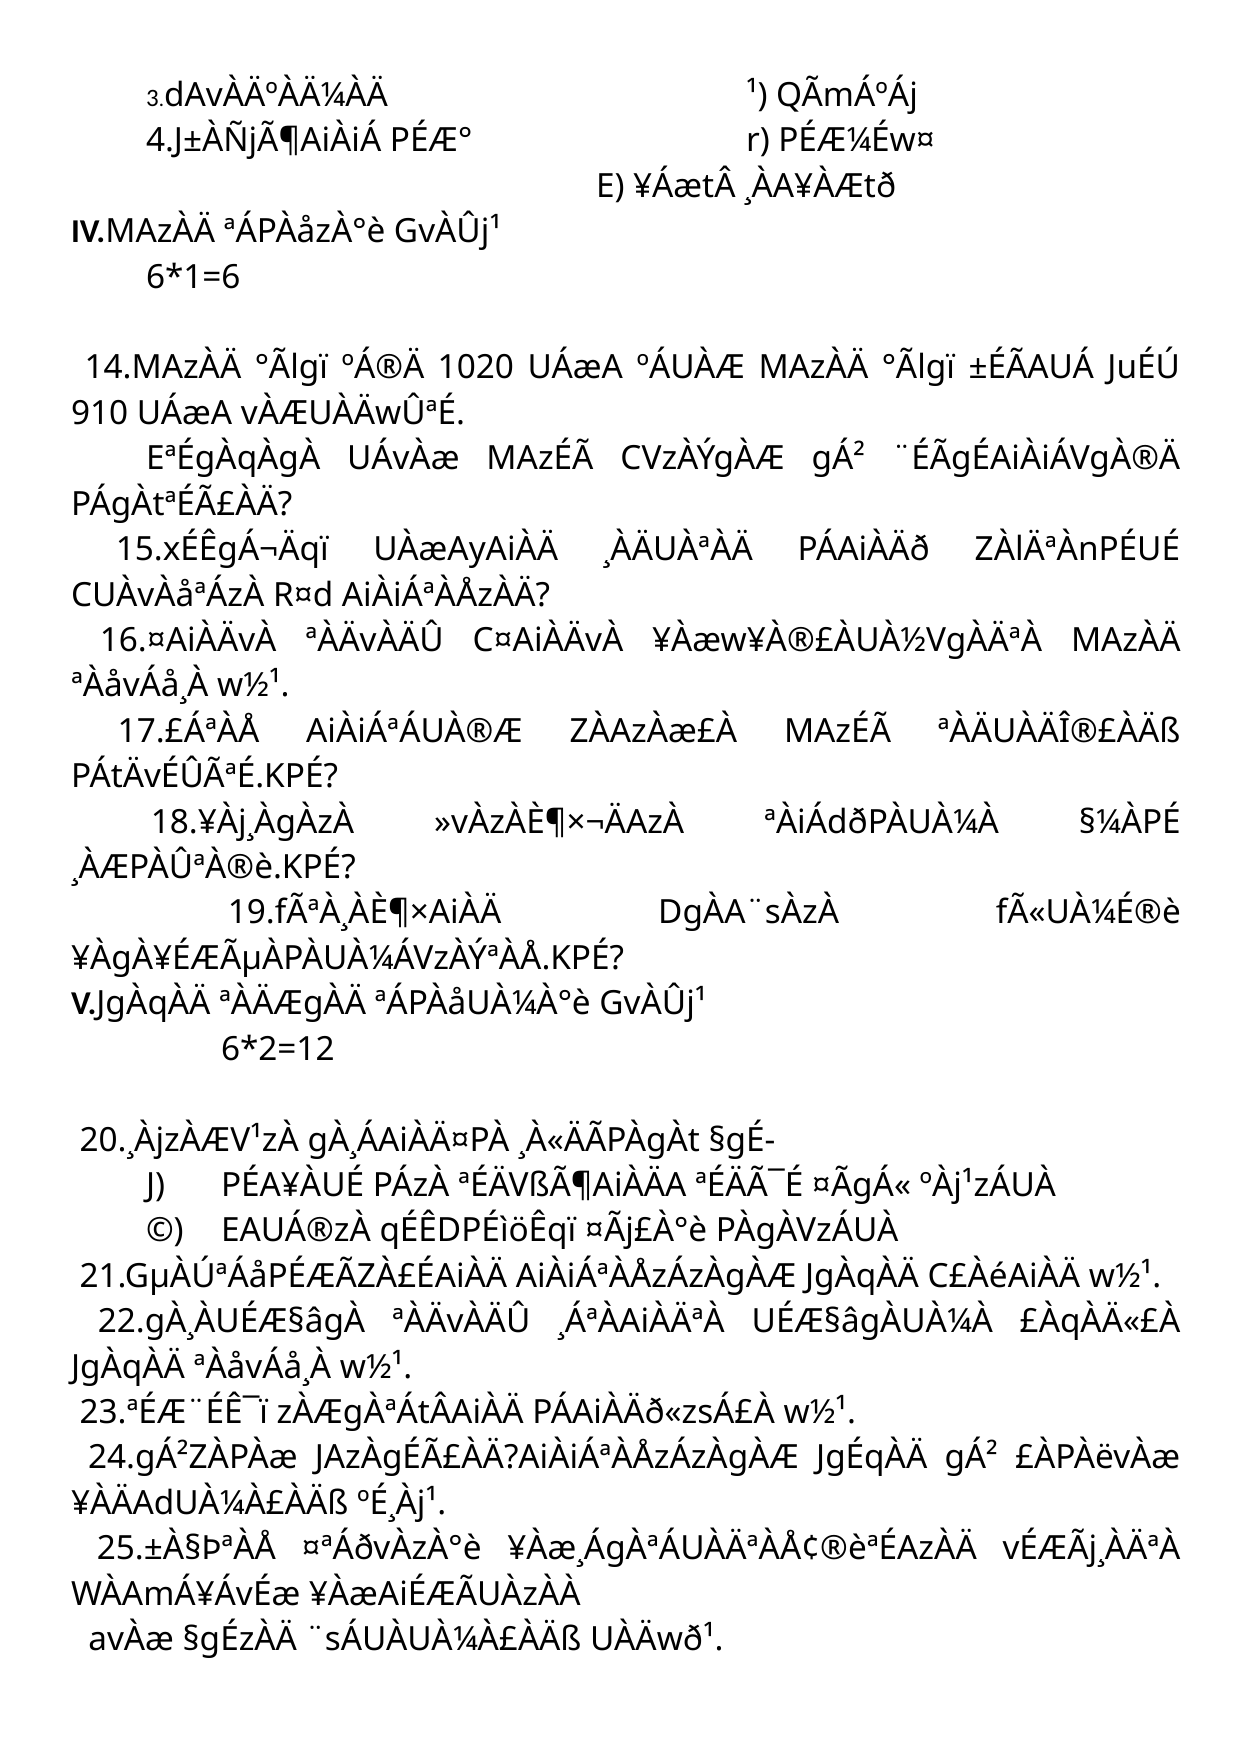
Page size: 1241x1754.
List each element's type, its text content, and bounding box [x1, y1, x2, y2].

text 14.MAzÀÄ °Ãlgï ºÁ®Ä 1020 UÁæA ºÁUÀÆ MAzÀÄ °Ãlgï ±ÉÃAUÁ JuÉÚ 910 UÁæA vÀÆUÀÄwÛªÉ. [71, 343, 1181, 434]
text IV.MAzÀÄ ªÁPÀåzÀ°è GvÀÛj¹ 6*1=6 [71, 207, 1181, 298]
text 21.GµÀÚªÁåPÉÆÃZÀ£ÉAiÀÄ AiÀiÁªÀÅzÁzÀgÀÆ JgÀqÀÄ C£ÀéAiÀÄ w½¹. [71, 1252, 1181, 1297]
text 23.ªÉÆ¨ÉÊ¯ï zÀÆgÀªÁtÂAiÀÄ PÁAiÀÄð«zsÁ£À w½¹. [71, 1388, 1181, 1433]
text V.JgÀqÀÄ ªÀÄÆgÀÄ ªÁPÀåUÀ¼À°è GvÀÛj¹ 6*2=12 [71, 979, 1181, 1070]
text J) PÉA¥ÀUÉ PÁzÀ ªÉÄVßÃ¶AiÀÄA ªÉÄÃ¯É ¤ÃgÁ« ºÀj¹zÁUÀ [71, 1161, 1181, 1206]
text EªÉgÀqÀgÀ UÁvÀæ MAzÉÃ CVzÀÝgÀÆ gÁ² ¨ÉÃgÉAiÀiÁVgÀ®Ä PÁgÀtªÉÃ£ÀÄ? [71, 434, 1181, 525]
text E) ¥ÁætÂ ¸ÀA¥ÀÆtð [71, 162, 1181, 207]
text 16.¤AiÀÄvÀ ªÀÄvÀÄÛ C¤AiÀÄvÀ ¥Àæw¥À®£ÀUÀ½VgÀÄªÀ MAzÀÄ ªÀåvÁå¸À w½¹. [71, 616, 1181, 707]
text 22.gÀ¸ÀUÉÆ§âgÀ ªÀÄvÀÄÛ ¸ÁªÀAiÀÄªÀ UÉÆ§âgÀUÀ¼À £ÀqÀÄ«£À JgÀqÀÄ ªÀåvÁå¸À w½¹. [71, 1297, 1181, 1388]
text 24.gÁ²ZÀPÀæ JAzÀgÉÃ£ÀÄ?AiÀiÁªÀÅzÁzÀgÀÆ JgÉqÀÄ gÁ² £ÀPÀëvÀæ ¥ÀÄAdUÀ¼À£ÀÄß ºÉ¸Àj¹. [71, 1433, 1181, 1524]
text 4.J±ÀÑjÃ¶AiÀiÁ PÉÆ° r) PÉÆ¼Éw¤ [71, 116, 1181, 162]
text 20.¸ÀjzÀÆV¹zÀ gÀ¸ÁAiÀÄ¤PÀ ¸À«ÄÃPÀgÀt §gÉ- [71, 1115, 1181, 1161]
text 19.fÃªÀ¸ÀÈ¶×AiÀÄ DgÀA¨sÀzÀ fÃ«UÀ¼É®è ¥ÀgÀ¥ÉÆÃµÀPÀUÀ¼ÁVzÀÝªÀÅ.KPÉ? [71, 888, 1181, 979]
text 3.dAvÀÄºÀÄ¼ÀÄ ¹) QÃmÁºÁj [71, 71, 1181, 116]
text 15.xÉÊgÁ¬Äqï UÀæAyAiÀÄ ¸ÀÄUÀªÀÄ PÁAiÀÄð ZÀlÄªÀnPÉUÉ CUÀvÀåªÁzÀ R¤d AiÀiÁªÀÅzÀÄ? [71, 525, 1181, 616]
text ©) EAUÁ®zÀ qÉÊDPÉìöÊqï ¤Ãj£À°è PÀgÀVzÁUÀ [71, 1206, 1181, 1252]
text 17.£ÁªÀÅ AiÀiÁªÁUÀ®Æ ZÀAzÀæ£À MAzÉÃ ªÀÄUÀÄÎ®£ÀÄß PÁtÄvÉÛÃªÉ.KPÉ? [71, 707, 1181, 797]
text 18.¥Àj¸ÀgÀzÀ »vÀzÀÈ¶×¬ÄAzÀ ªÀiÁdðPÀUÀ¼À §¼ÀPÉ ¸ÀÆPÀÛªÀ®è.KPÉ? [71, 797, 1181, 888]
text avÀæ §gÉzÀÄ ¨sÁUÀUÀ¼À£ÀÄß UÀÄwð¹. [71, 1615, 1181, 1660]
text 25.±À§ÞªÀÅ ¤ªÁðvÀzÀ°è ¥Àæ¸ÁgÀªÁUÀÄªÀÅ¢®èªÉAzÀÄ vÉÆÃj¸ÀÄªÀ WÀAmÁ¥ÁvÉæ ¥ÀæAiÉÆÃUÀzÀÀ [71, 1524, 1181, 1615]
